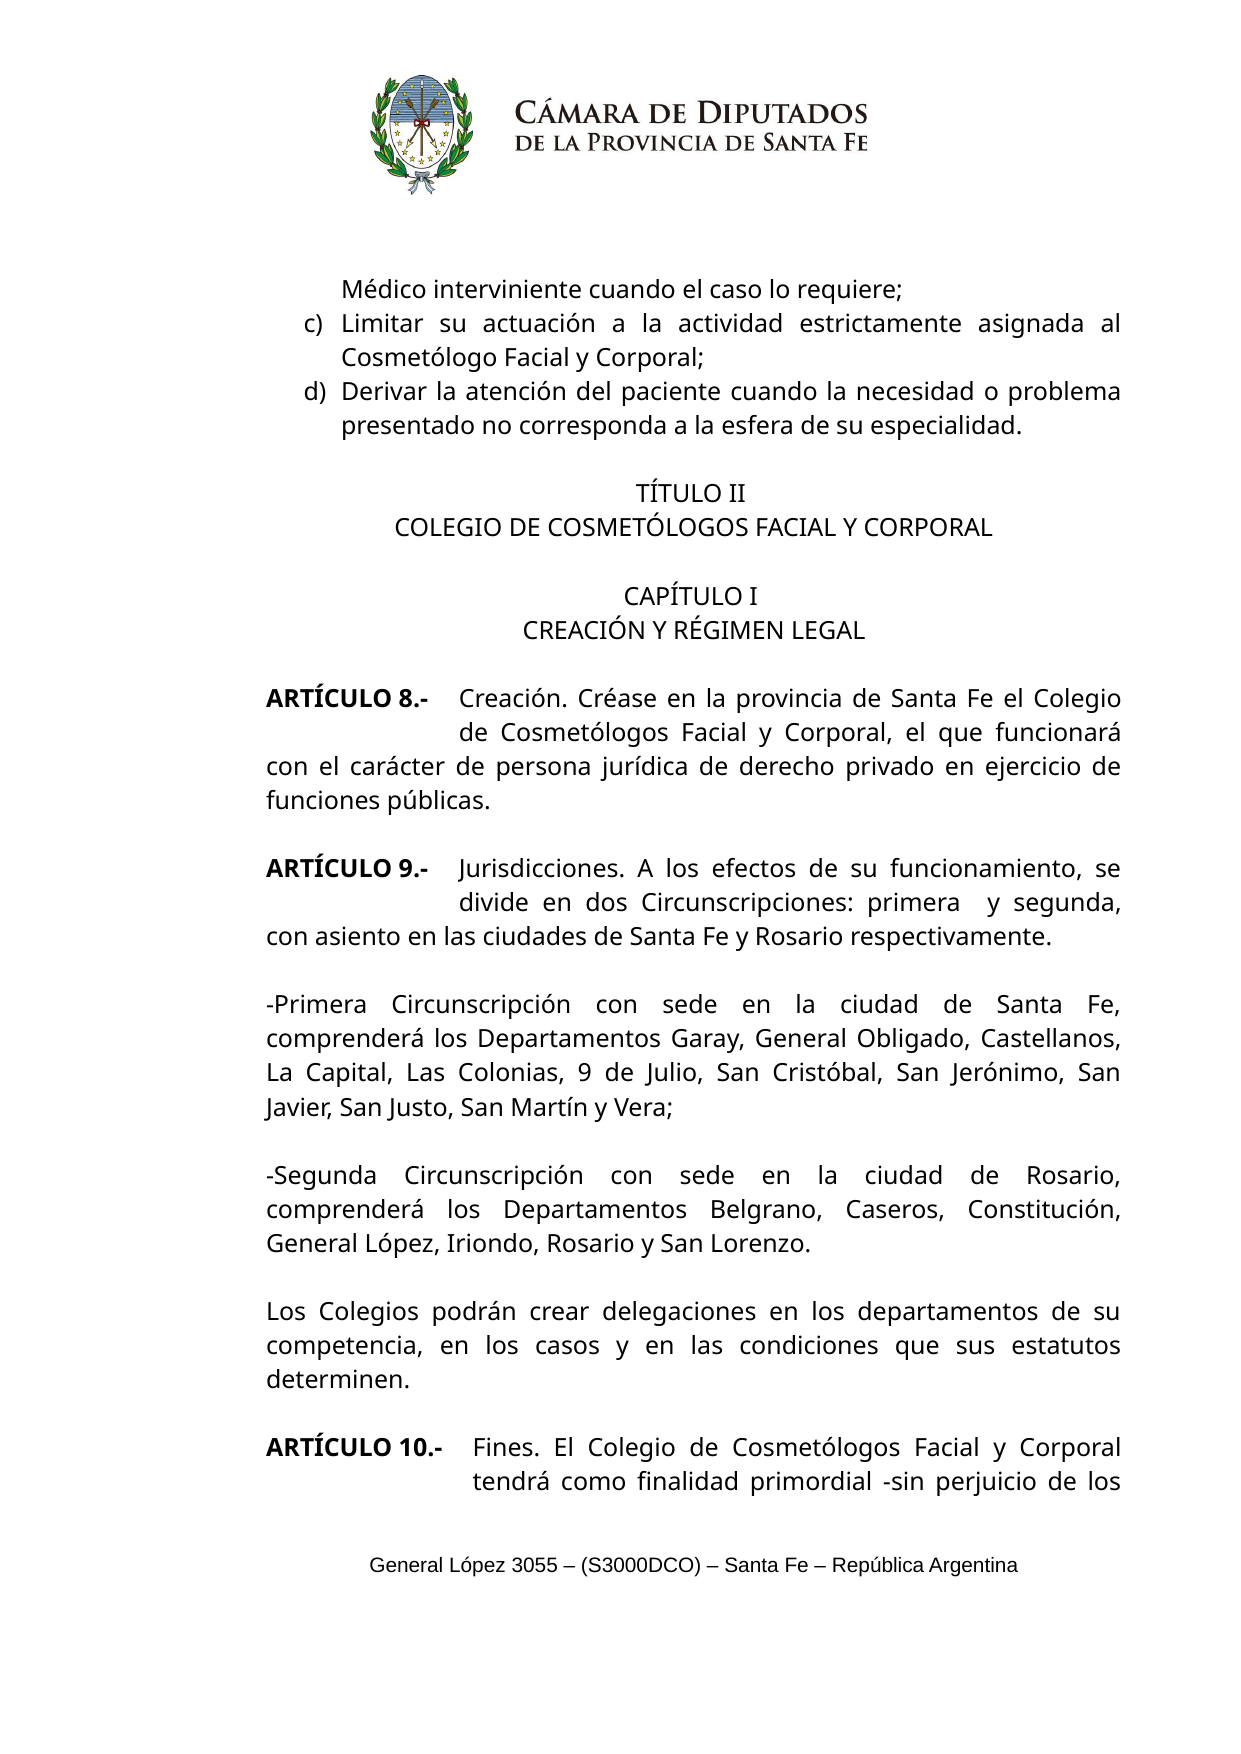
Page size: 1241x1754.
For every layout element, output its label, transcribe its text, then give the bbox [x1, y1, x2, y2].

text Creación. Créase en la provincia de Santa Fe el Colegio de Cosmetólogos Facial y Corporal, el que funcionará con el carácter de persona jurídica de derecho privado en ejercicio de funciones públicas. [266, 680, 1122, 817]
picture [370, 75, 868, 199]
text CAPÍTULO I [266, 578, 1122, 612]
table_header ARTÍCULO 8.- [266, 680, 458, 731]
table_header ARTÍCULO 9.- [266, 851, 458, 901]
text TÍTULO II [266, 476, 1122, 510]
text COLEGIO DE COSMETÓLOGOS FACIAL Y CORPORAL [266, 510, 1122, 544]
table_header ARTÍCULO 10.- [266, 1430, 473, 1480]
list Derivar la atención del paciente cuando la necesidad o problema presentado no corresponda a la esfera de su especialidad. [303, 374, 1122, 442]
text -Primera Circunscripción con sede en la ciudad de Santa Fe, comprenderá los Departamentos Garay, General Obligado, Castellanos, La Capital, Las Colonias, 9 de Julio, San Cristóbal, San Jerónimo, San Javier, San Justo, San Martín y Vera; [266, 987, 1122, 1123]
text CREACIÓN Y RÉGIMEN LEGAL [266, 612, 1122, 646]
text Los Colegios podrán crear delegaciones en los departamentos de su competencia, en los casos y en las condiciones que sus estatutos determinen. [266, 1293, 1122, 1396]
text -Segunda Circunscripción con sede en la ciudad de Rosario, comprenderá los Departamentos Belgrano, Caseros, Constitución, General López, Iriondo, Rosario y San Lorenzo. [266, 1157, 1122, 1259]
list Médico interviniente cuando el caso lo requiere; [303, 272, 1122, 306]
text Jurisdicciones. A los efectos de su funcionamiento, se divide en dos Circunscripciones: primera y segunda, con asiento en las ciudades de Santa Fe y Rosario respectivamente. [266, 851, 1122, 953]
list Limitar su actuación a la actividad estrictamente asignada al Cosmetólogo Facial y Corporal; [303, 306, 1122, 374]
text Fines. El Colegio de Cosmetólogos Facial y Corporal tendrá como finalidad primordial -sin perjuicio de los [266, 1430, 1122, 1498]
